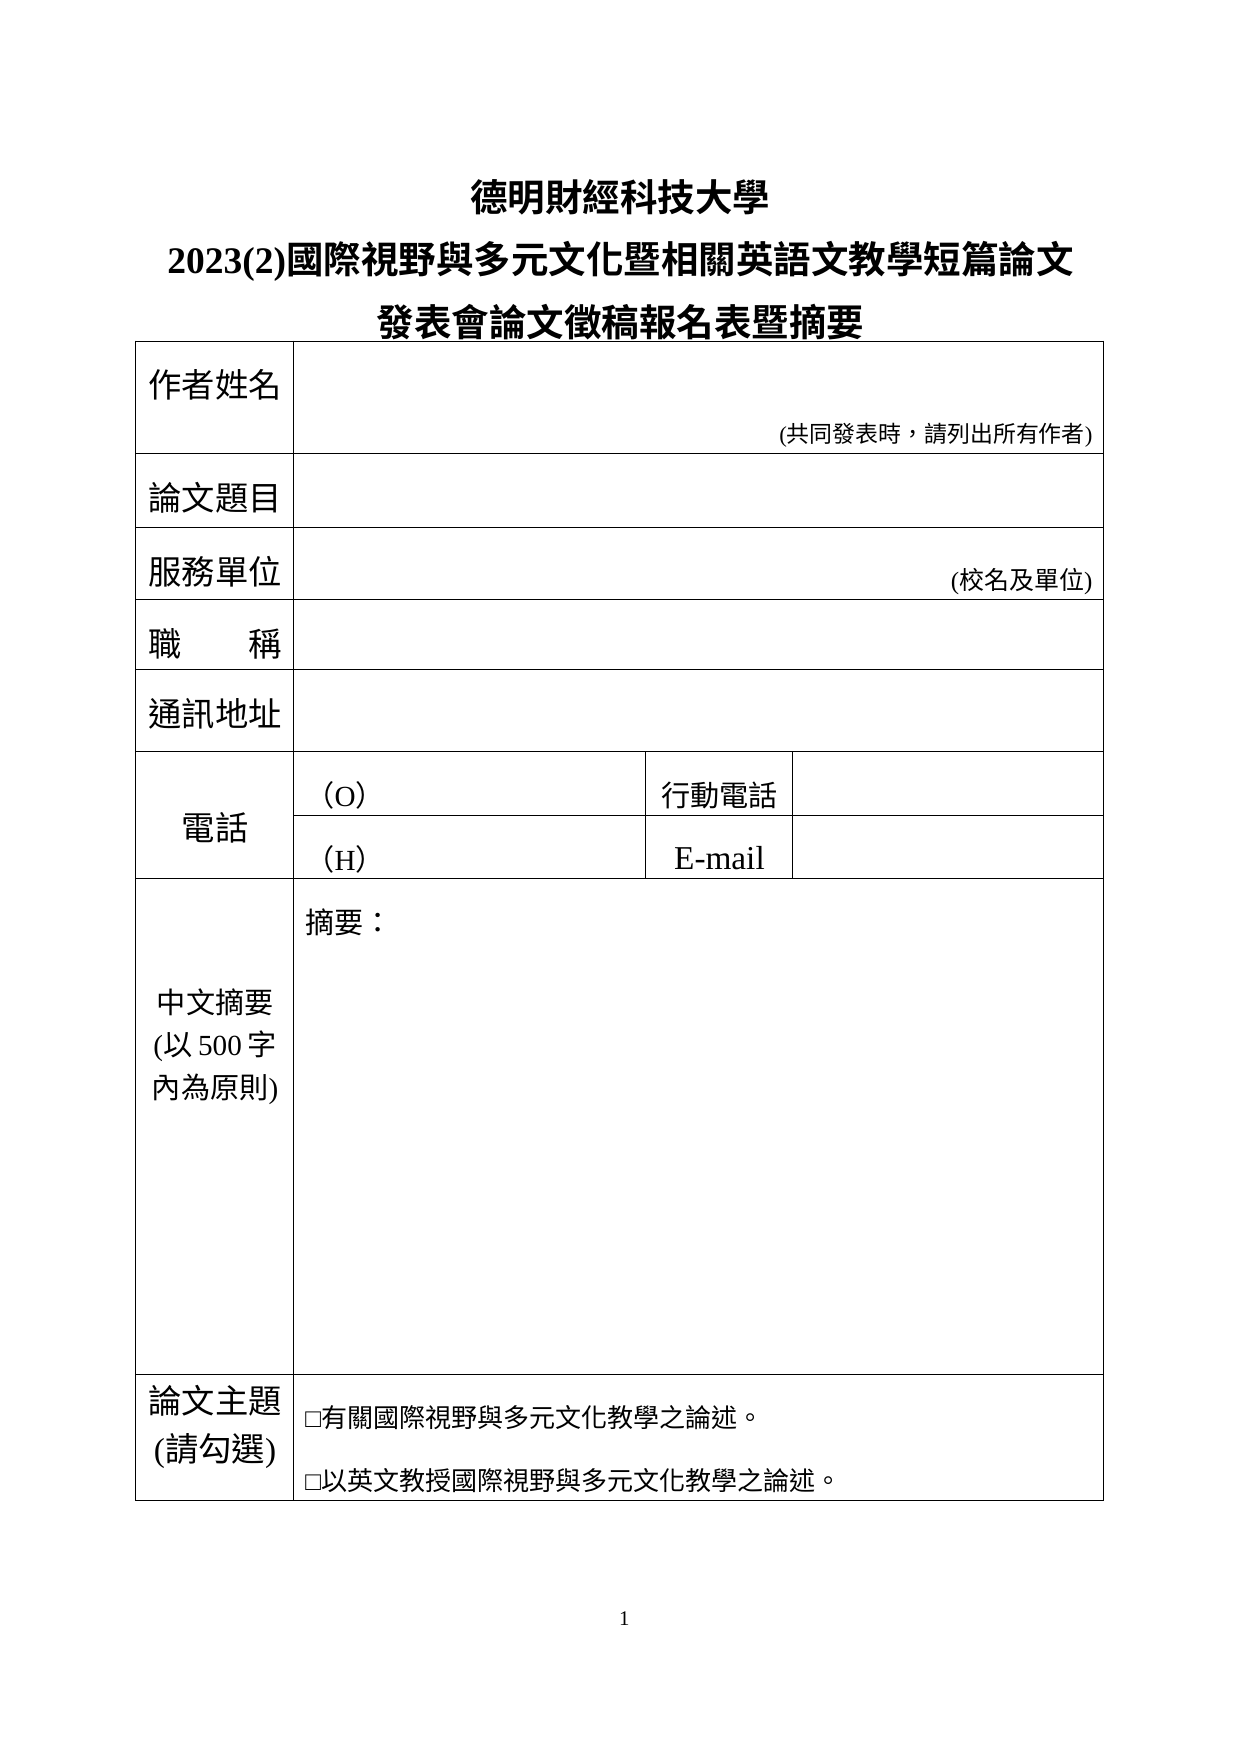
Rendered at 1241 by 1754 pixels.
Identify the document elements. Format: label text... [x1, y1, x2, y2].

table_cell E-mail [646, 816, 792, 878]
table_cell 通訊地址 [136, 670, 293, 751]
table_cell □有關國際視野與多元文化教學之論述。 □以英文教授國際視野與多元文化教學之論述。 [294, 1375, 1103, 1500]
table_cell 電話 [136, 752, 293, 878]
table_header (共同發表時，請列出所有作者) [294, 342, 1103, 453]
table_cell 論文題目 [136, 454, 293, 527]
table_cell 中文摘要(以500字內為原則) [136, 879, 293, 1374]
table_cell [294, 454, 1103, 527]
table_cell 行動電話 [646, 752, 792, 814]
table_cell （H） [294, 816, 645, 878]
text 發表會論文徵稿報名表暨摘要 [136, 278, 1104, 341]
table_header 作者姓名 [136, 342, 293, 453]
text 2023(2)國際視野與多元文化暨相關英語文教學短篇論文 [136, 216, 1104, 278]
text 德明財經科技大學 [136, 153, 1104, 216]
table_cell 服務單位 [136, 528, 293, 599]
table_cell [294, 600, 1103, 669]
table_cell 職 稱 [136, 600, 293, 669]
table_cell 論文主題 (請勾選) [136, 1375, 293, 1500]
table_cell （O） [294, 752, 645, 814]
table_cell [294, 670, 1103, 751]
table_cell [793, 752, 1103, 814]
table_cell 摘要： [294, 879, 1103, 1374]
table_cell (校名及單位) [294, 528, 1103, 599]
table_cell [793, 816, 1103, 878]
